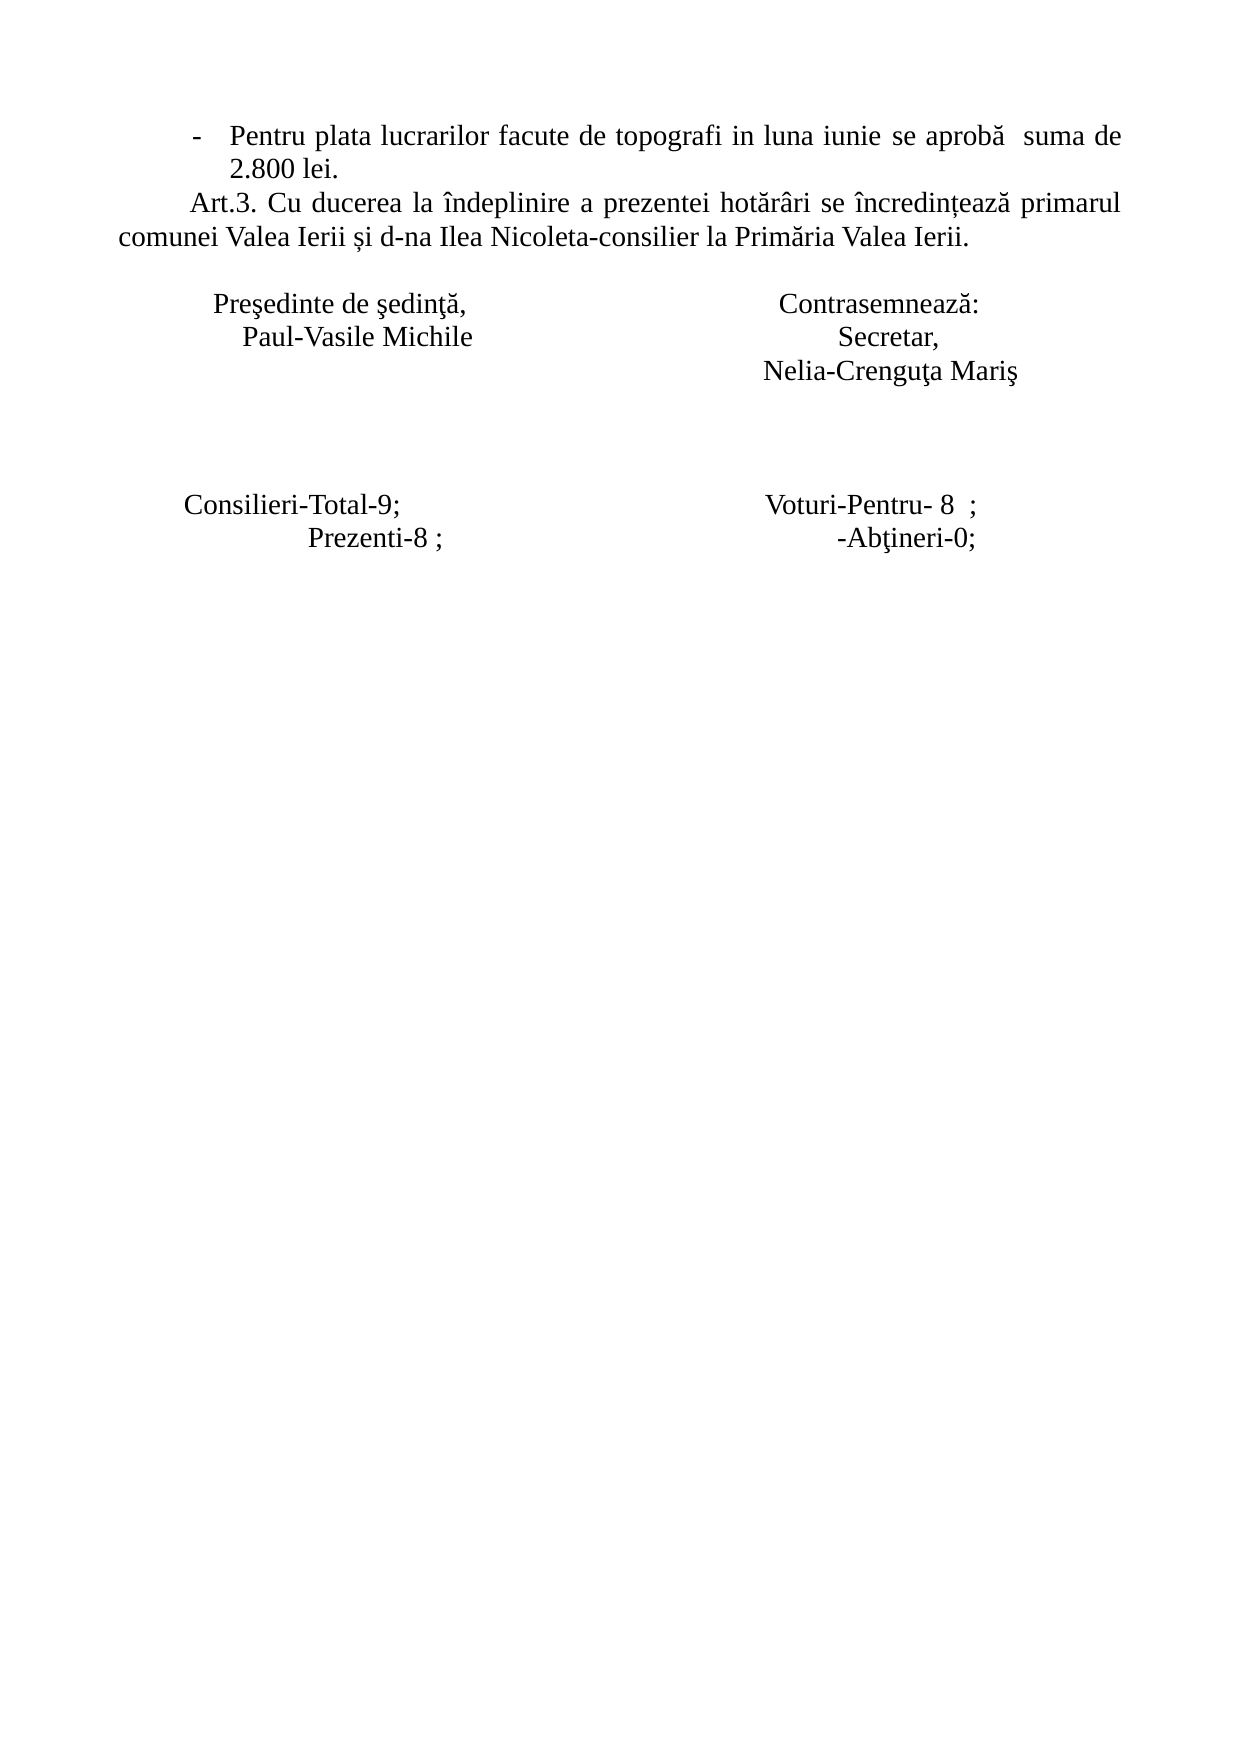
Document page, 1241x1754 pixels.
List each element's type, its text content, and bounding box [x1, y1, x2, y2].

text Prezenti-8 ; -Abţineri-0; [118, 521, 1122, 554]
text Art.3. Cu ducerea la îndeplinire a prezentei hotărâri se încredințează primarul comunei Valea Ierii și d-na Ilea Nicoleta-consilier la Primăria Valea Ierii. [118, 185, 1122, 252]
text Consilieri-Total-9; Voturi-Pentru- 8 ; [118, 487, 1122, 521]
text Preşedinte de şedinţă, Contrasemnează: [118, 286, 1122, 319]
text Nelia-Crenguţa Mariş [118, 353, 1122, 386]
list Pentru plata lucrarilor facute de topografi in luna iunie se aprobă suma de 2.800 lei. [192, 118, 1122, 185]
text Paul-Vasile Michile Secretar, [118, 319, 1122, 353]
